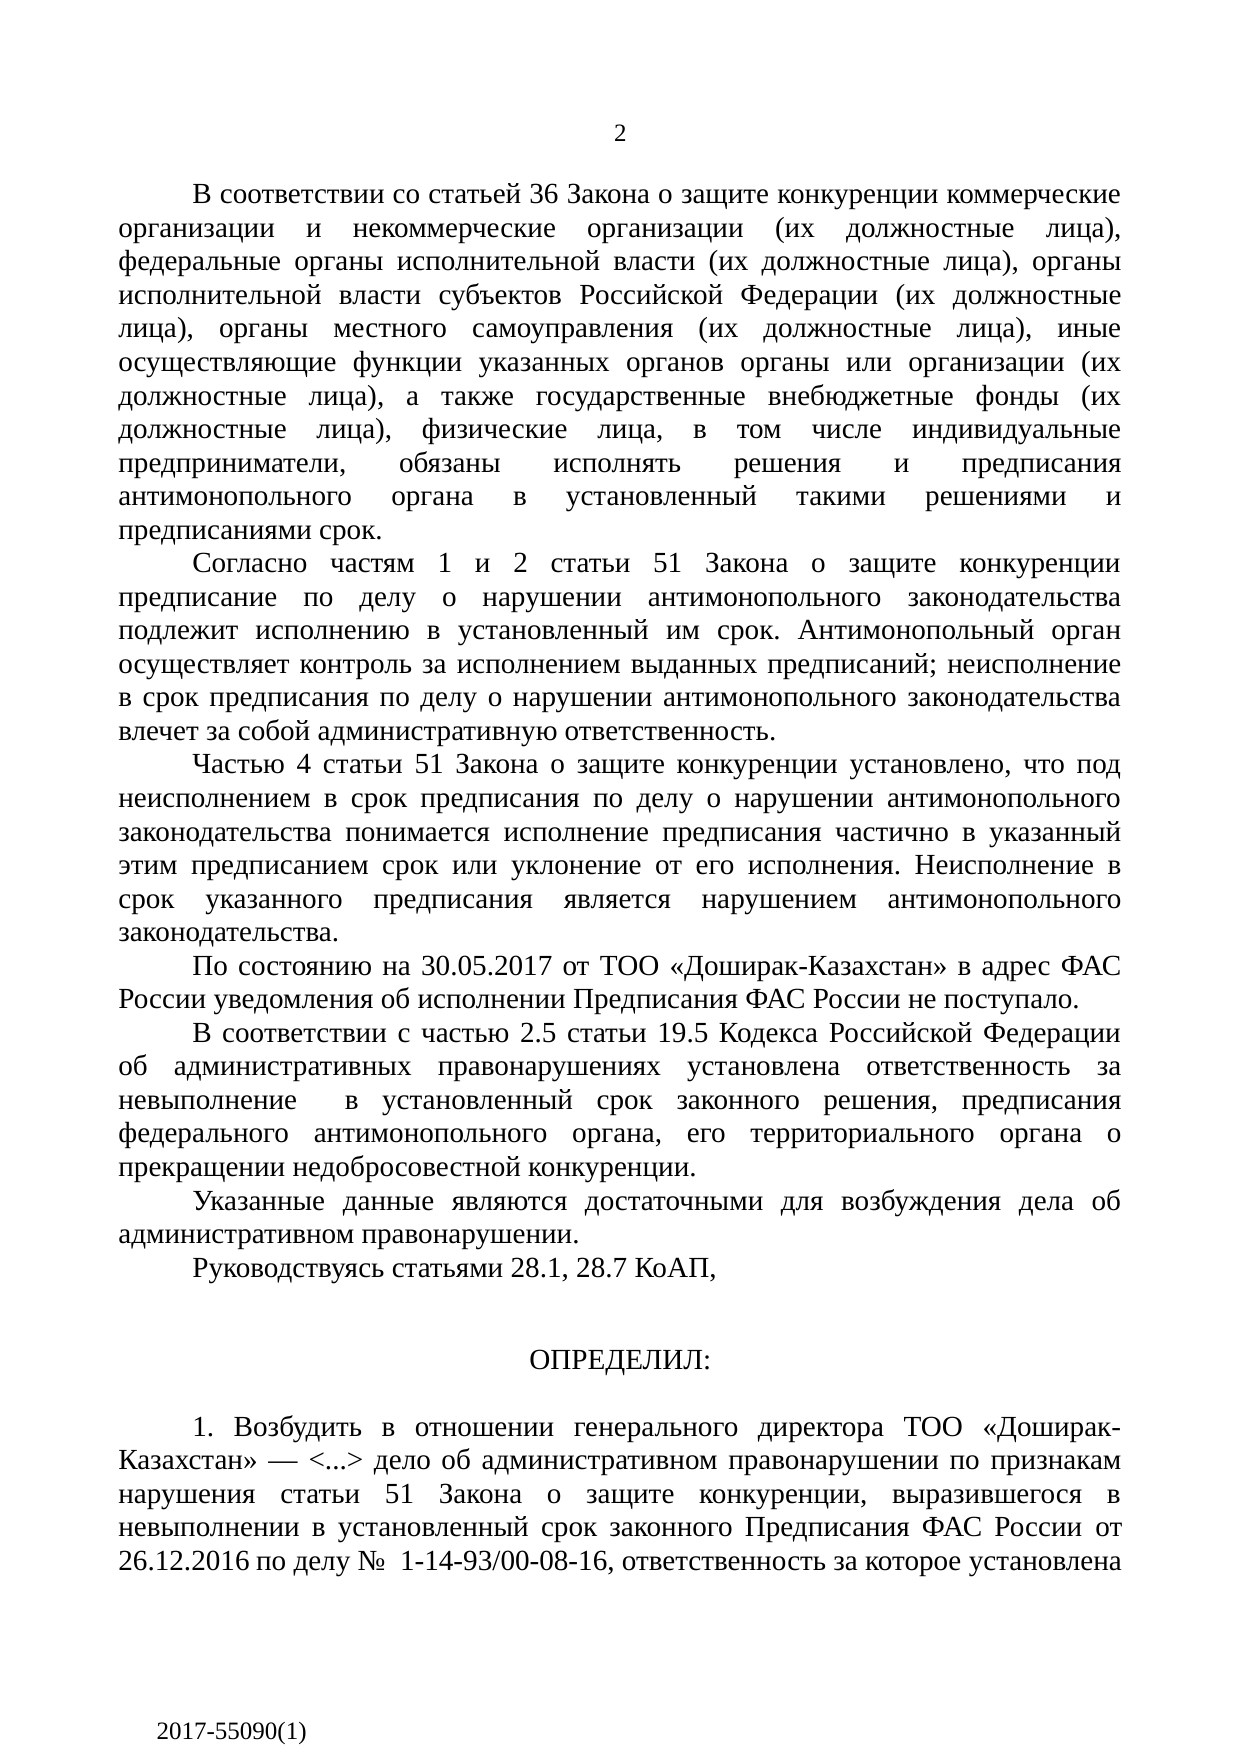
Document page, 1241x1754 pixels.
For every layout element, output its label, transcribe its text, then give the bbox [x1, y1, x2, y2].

text ОПРЕДЕЛИЛ: [118, 1342, 1122, 1375]
text Частью 4 статьи 51 Закона о защите конкуренции установлено, что под неисполнением в срок предписания по делу о нарушении антимонопольного законодательства понимается исполнение предписания частично в указанный этим предписанием срок или уклонение от его исполнения. Неисполнение в срок указанного предписания является нарушением антимонопольного законодательства. [118, 747, 1122, 948]
text Согласно частям 1 и 2 статьи 51 Закона о защите конкуренции предписание по делу о нарушении антимонопольного законодательства подлежит исполнению в установленный им срок. Антимонопольный орган осуществляет контроль за исполнением выданных предписаний; неисполнение в срок предписания по делу о нарушении антимонопольного законодательства влечет за собой административную ответственность. [118, 545, 1122, 747]
text Руководствуясь статьями 28.1, 28.7 КоАП, [118, 1250, 1122, 1283]
text В соответствии с частью 2.5 статьи 19.5 Кодекса Российской Федерации об административных правонарушениях установлена ответственность за невыполнение в установленный срок законного решения, предписания федерального антимонопольного органа, его территориального органа о прекращении недобросовестной конкуренции. [118, 1015, 1122, 1183]
text По состоянию на 30.05.2017 от ТОО «Доширак-Казахстан» в адрес ФАС России уведомления об исполнении Предписания ФАС России не поступало. [118, 948, 1122, 1015]
text 1. Возбудить в отношении генерального директора ТОО «Доширак-Казахстан» — <...> дело об административном правонарушении по признакам нарушения статьи 51 Закона о защите конкуренции, выразившегося в невыполнении в установленный срок законного Предписания ФАС России от 26.12.2016 по делу № 1-14-93/00-08-16, ответственность за которое установлена [118, 1409, 1122, 1577]
text В соответствии со статьей 36 Закона о защите конкуренции коммерческие организации и некоммерческие организации (их должностные лица), федеральные органы исполнительной власти (их должностные лица), органы исполнительной власти субъектов Российской Федерации (их должностные лица), органы местного самоуправления (их должностные лица), иные осуществляющие функции указанных органов органы или организации (их должностные лица), а также государственные внебюджетные фонды (их должностные лица), физические лица, в том числе индивидуальные предприниматели, обязаны исполнять решения и предписания антимонопольного органа в установленный такими решениями и предписаниями срок. [118, 176, 1122, 545]
text Указанные данные являются достаточными для возбуждения дела об административном правонарушении. [118, 1183, 1122, 1250]
